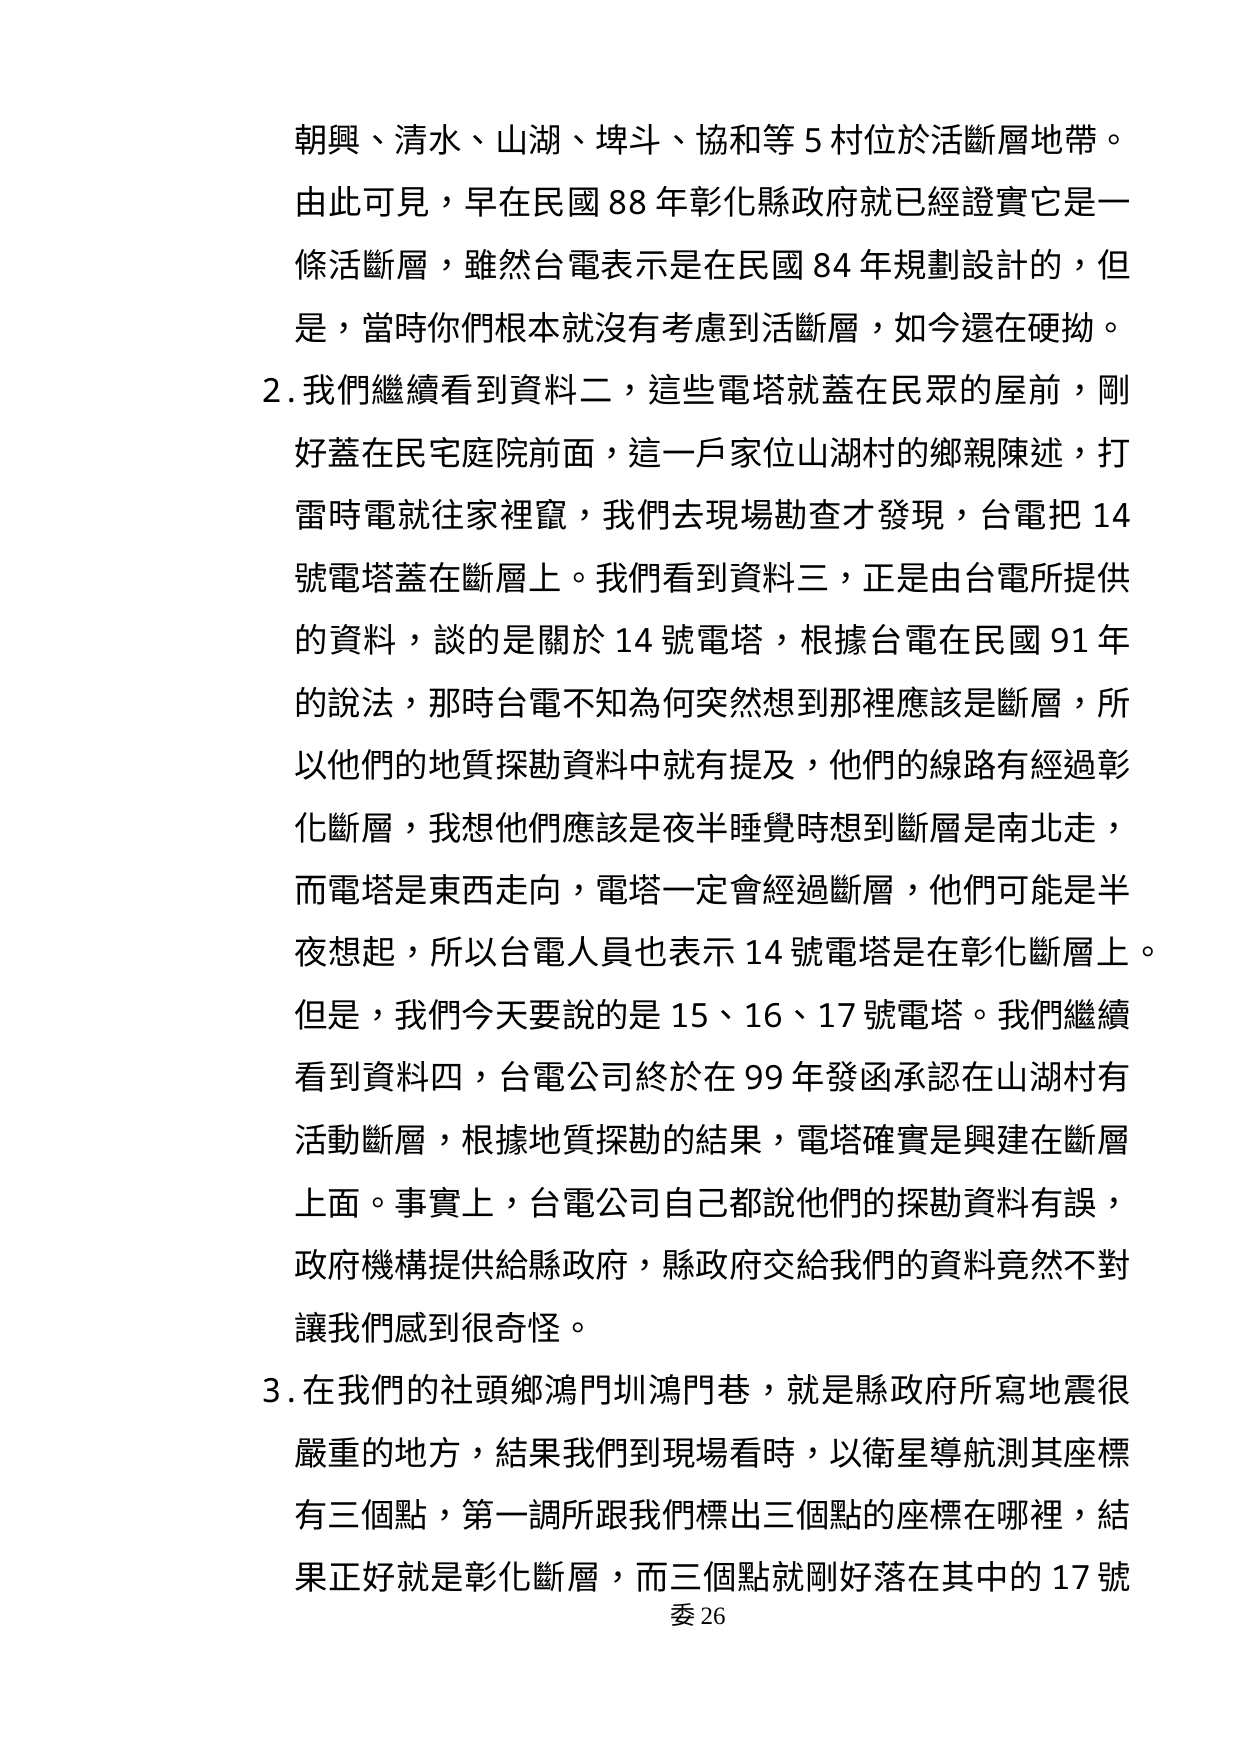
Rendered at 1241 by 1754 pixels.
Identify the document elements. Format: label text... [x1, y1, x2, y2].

text 2.我們繼續看到資料二，這些電塔就蓋在民眾的屋前，剛好蓋在民宅庭院前面，這一戶家位山湖村的鄉親陳述，打雷時電就往家裡竄，我們去現場勘查才發現，台電把14號電塔蓋在斷層上。我們看到資料三，正是由台電所提供的資料，談的是關於14號電塔，根據台電在民國91年的說法，那時台電不知為何突然想到那裡應該是斷層，所以他們的地質探勘資料中就有提及，他們的線路有經過彰化斷層，我想他們應該是夜半睡覺時想到斷層是南北走，而電塔是東西走向，電塔一定會經過斷層，他們可能是半夜想起，所以台電人員也表示14號電塔是在彰化斷層上。但是，我們今天要說的是15、16、17號電塔。我們繼續看到資料四，台電公司終於在99年發函承認在山湖村有活動斷層，根據地質探勘的結果，電塔確實是興建在斷層上面。事實上，台電公司自己都說他們的探勘資料有誤，政府機構提供給縣政府，縣政府交給我們的資料竟然不對，讓我們感到很奇怪。 [261, 346, 1131, 1346]
text 1.方才國營會的執行長表示，彰林345KV超高壓輸電線是自民國84年規劃設計的，我查了當時台電所有的資料，一直都把彰化斷層列為存疑性的斷層，也就是說應該是沒有。方才總經理表示，依據建築的準則，他們知道當地有斷層，所以他們在沈箱時採用20公尺深。真奇怪！每次發布地震的震央深度都是說有好幾公里深，但是，你們的標準竟然是公尺，這點令人感到很奇怪，為什麼會這樣？所以說，用20米作為依據認為很穩定，這實在是在欺騙大家。其次，政府官員不要公開說謊，尤其在今日召開的公聽會。根據台電公司製作並發布的南投彰林345KV線路工程的簡報資料所述，有關線路興建的緣由如下：第一，配合彰林變電所的興建。第二，配合彰化的未來發展。第三：供應中科四期、二林園區及國光石化。結果你們還是公然說謊，怎麼有這種政府？方才大家提及斷層的事情，我們看到地質探勘資料，這些還是台電所提供的資料，依照台電所研究的說法，彰化斷層是存疑性斷層，依據近斷層調整因子N A 與N V，台電說不算，不列入考慮，他們還是將此視為存疑性斷層，所以我們覺得在此召開公聽會實在很可笑！因為政府官員不去面對問題解決，還是以鴕鳥心態，之前做不對造成虧損的，還是讓它繼續虧損，這就是現在的臺灣政府官員。而且，彰化縣政府的官員也表示，凡是電塔興建在斷層上，就要求電塔遷移，所以我們在此提出一些證明。根據我們的資料一顯示，這本書是彰化縣政府出版的921震災紀實，書中有寫到，社頭鄉朝興、清水、山湖、埤斗、協和等5村位於活斷層地帶。由此可見，早在民國88年彰化縣政府就已經證實它是一條活斷層，雖然台電表示是在民國84年規劃設計的，但是，當時你們根本就沒有考慮到活斷層，如今還在硬拗。 [261, 96, 1131, 346]
text 3.在我們的社頭鄉鴻門圳鴻門巷，就是縣政府所寫地震很嚴重的地方，結果我們到現場看時，以衛星導航測其座標有三個點，第一調所跟我們標出三個點的座標在哪裡，結果正好就是彰化斷層，而三個點就剛好落在其中的17號塔，就在斷層上面，斷層不是假設的一條線而已，是個斷層帶，相信台電也不知道有多寬，台電是說300公尺，但是有多寬，台電要提出證明，讓大家對台電才有信任。這個高壓電塔設在斷層帶上是違法的，即違反我們的國土計畫，對著活動斷層帶，就是違反地質災害敏感區的規範，在臺灣中部區域計畫第六章中提到為避免地震與活動斷層造成生命財產損失，活動斷層2,050公尺範圍要納入限制發展地區，作為永久性的空間，但是我們從座標圖來看，又違反了實施區域計畫地區建築管理辦法第四條之一活動斷層線通過地區，當地縣(市)政府得劃定範圍予以公告，並依左列規定管制：一、不得興建公有建築物。但是台電無視於法令，一樣的在那興建，所以為了我們全民的安全，我在此強力的要求主席，能夠針對位在斷層上的這些鐵塔要拆除與遷移。針對活斷層的部分，台電一直忽略活斷層的事情，但根據地調所的資料顯示，中部地區的活斷層是存疑性斷層，但2010年之後，也就是民國99年的時候，則把員林斷層和田中斷層全部併入彰化斷層，並將彰化斷層從存疑性變成一級的逆移斷層，這些都是地調所的資料有憑有據，希望台電為了公眾安全及大家生命財產的安全，能夠把位在斷層的這些鐵塔遷移、拆除。 [261, 1346, 1131, 1596]
